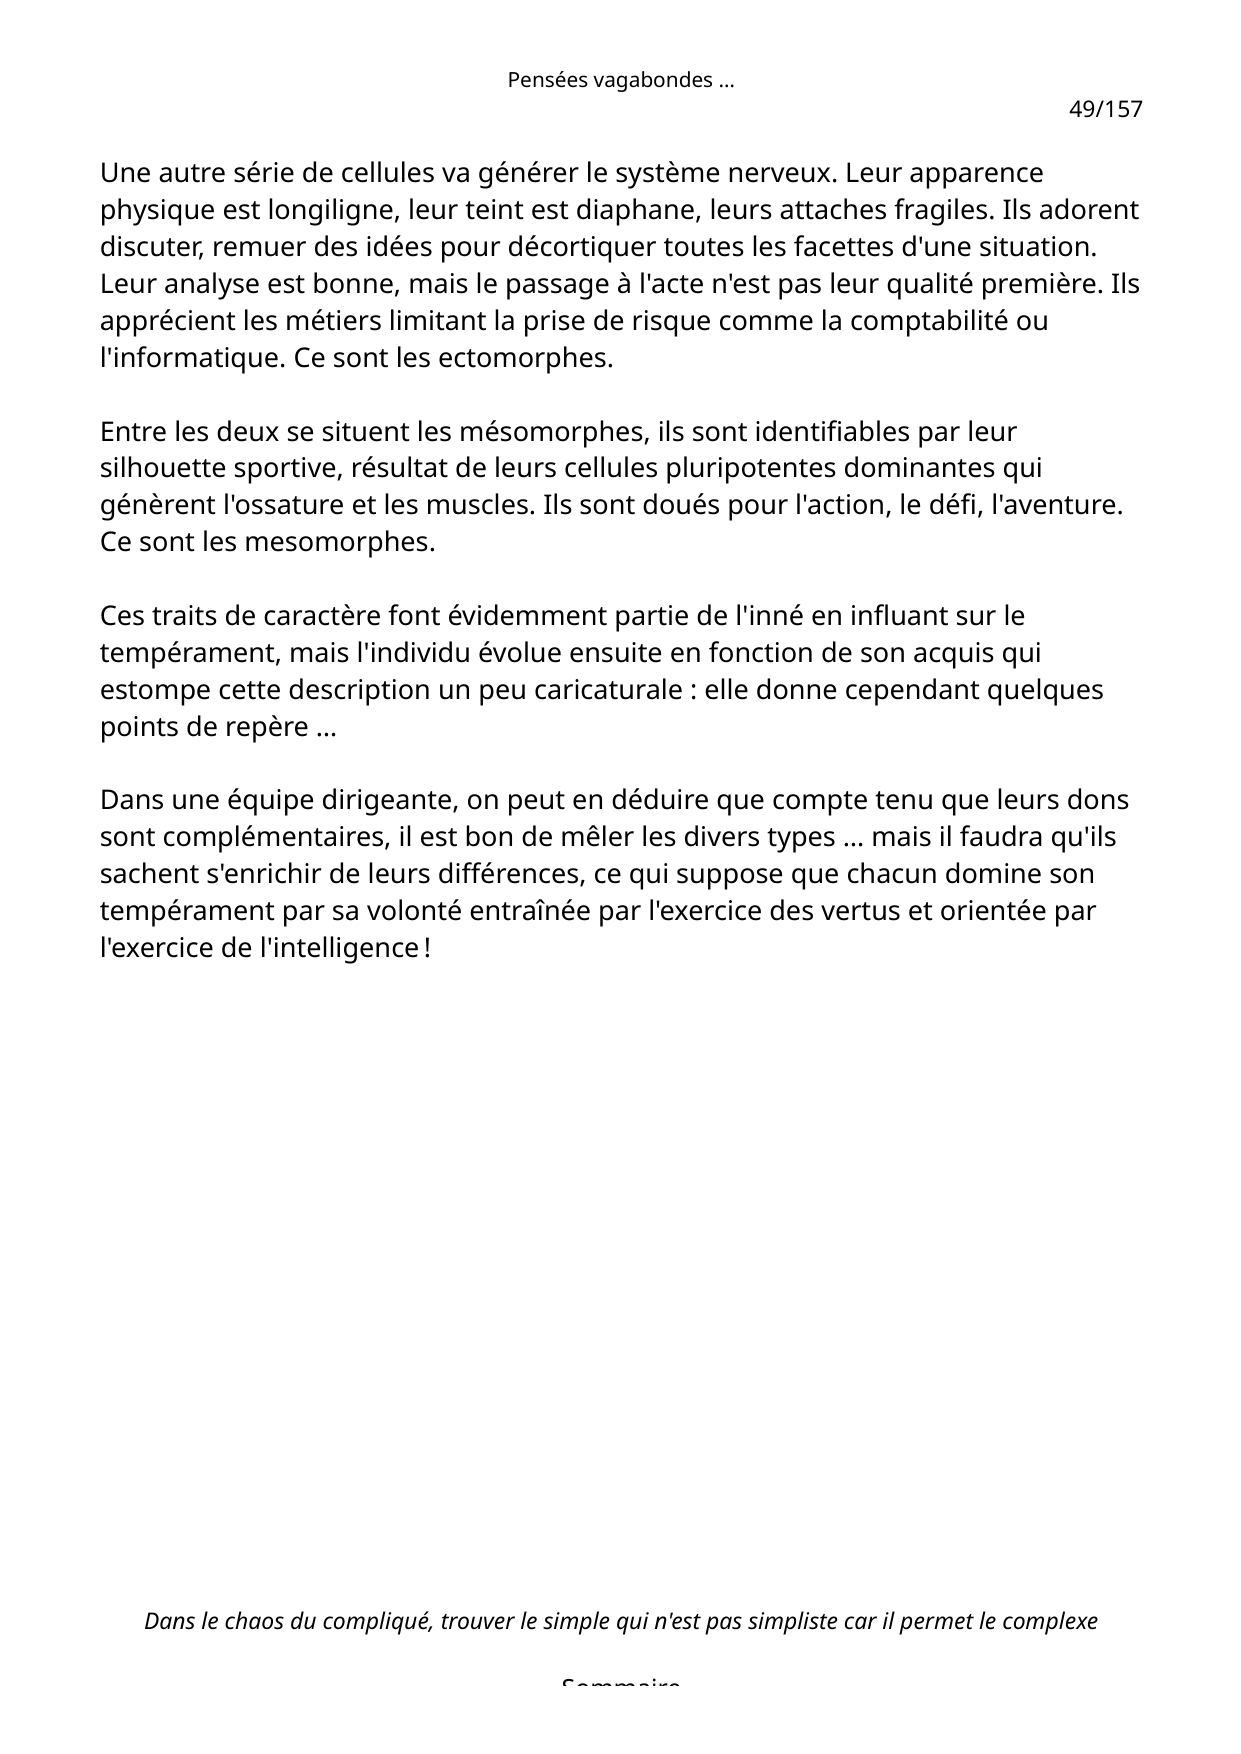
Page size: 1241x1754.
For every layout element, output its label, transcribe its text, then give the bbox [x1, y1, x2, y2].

text Une autre série de cellules va générer le système nerveux. Leur apparence physique est longiligne, leur teint est diaphane, leurs attaches fragiles. Ils adorent discuter, remuer des idées pour décortiquer toutes les facettes d'une situation. Leur analyse est bonne, mais le passage à l'acte n'est pas leur qualité première. Ils apprécient les métiers limitant la prise de risque comme la comptabilité ou l'informatique. Ce sont les ectomorphes. Entre les deux se situent les mésomorphes, ils sont identifiables par leur silhouette sportive, résultat de leurs cellules pluripotentes dominantes qui génèrent l'ossature et les muscles. Ils sont doués pour l'action, le défi, l'aventure. Ce sont les mesomorphes. Ces traits de caractère font évidemment partie de l'inné en influant sur le tempérament, mais l'individu évolue ensuite en fonction de son acquis qui estompe cette description un peu caricaturale : elle donne cependant quelques points de repère … Dans une équipe dirigeante, on peut en déduire que compte tenu que leurs dons sont complémentaires, il est bon de mêler les divers types … mais il faudra qu'ils sachent s'enrichir de leurs différences, ce qui suppose que chacun domine son tempérament par sa volonté entraînée par l'exercice des vertus et orientée par l'exercice de l'intelligence ! [99, 154, 1143, 965]
